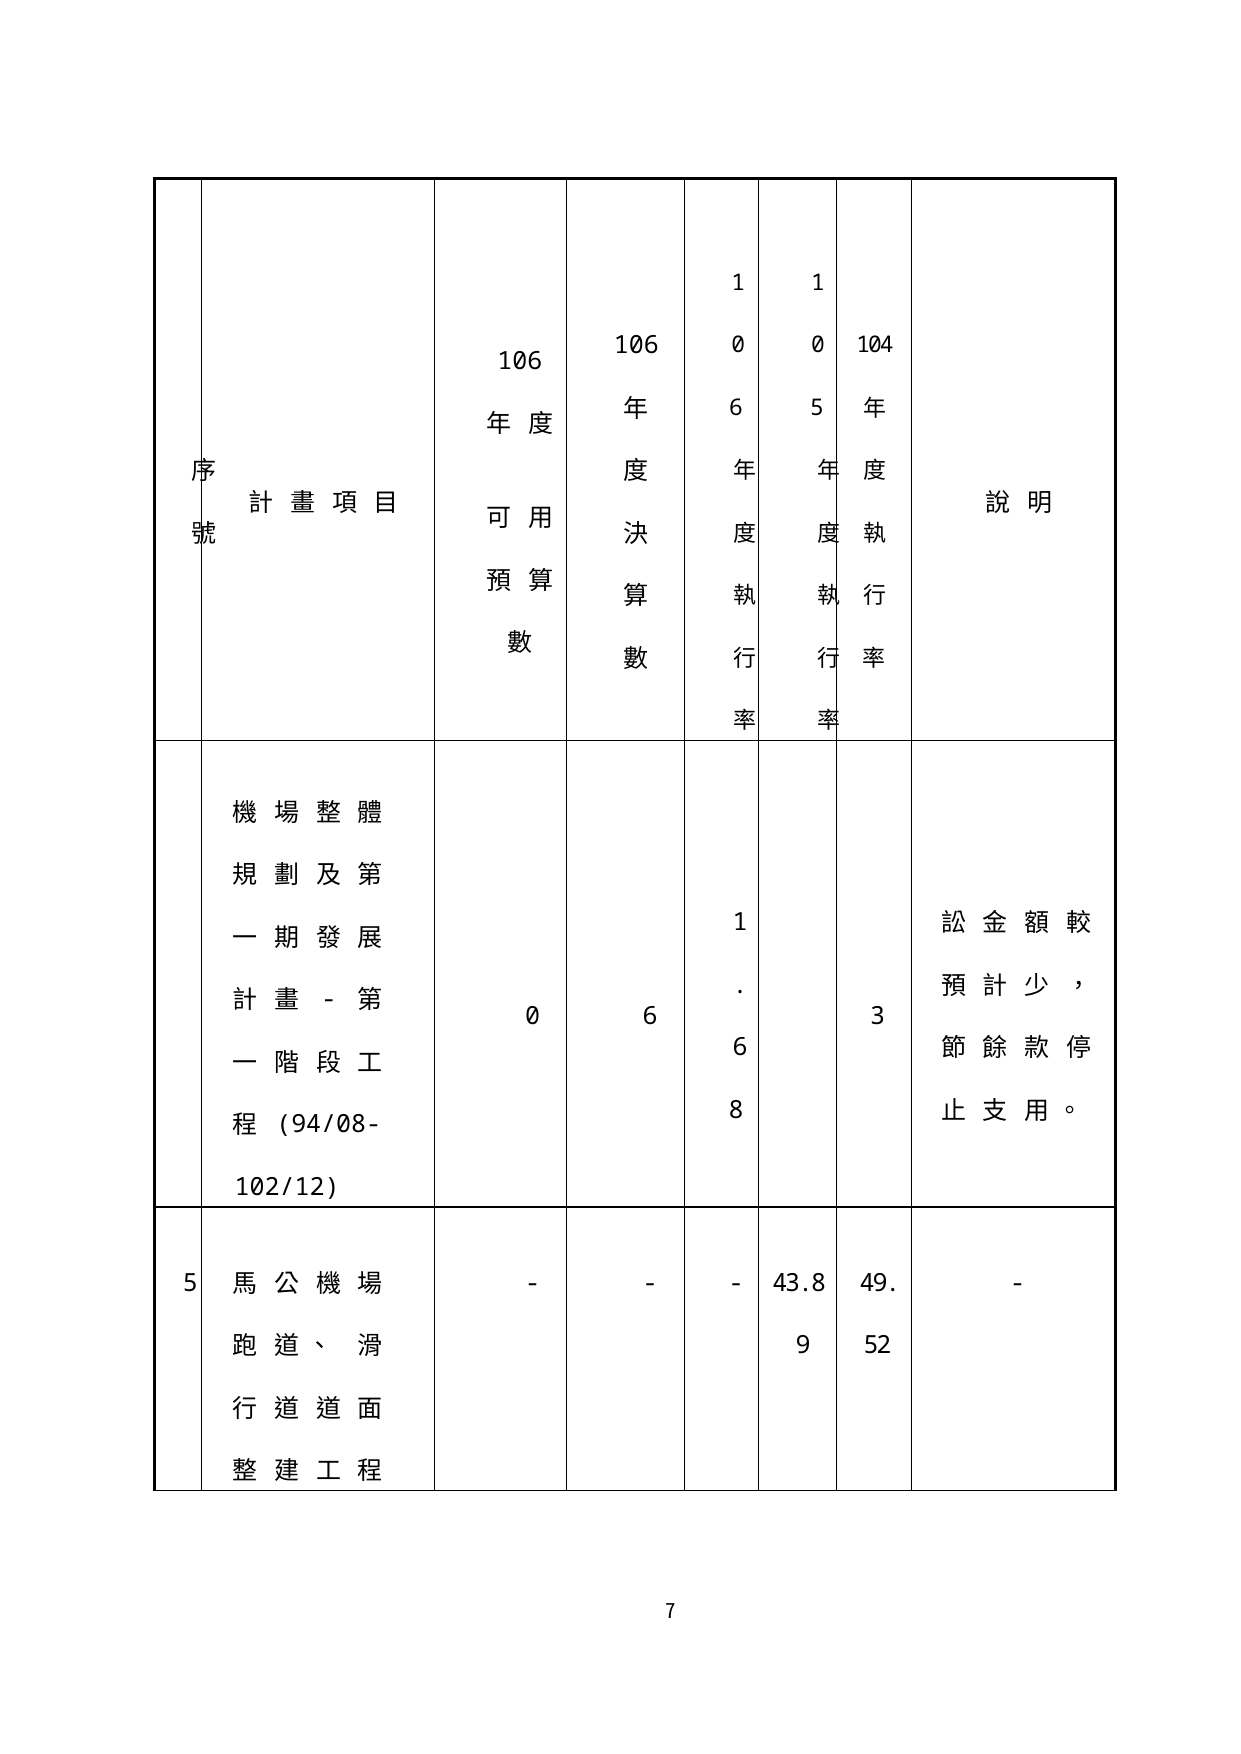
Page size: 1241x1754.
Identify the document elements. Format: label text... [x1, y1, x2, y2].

table_cell [759, 741, 836, 1206]
table_cell - [567, 1208, 684, 1490]
table_cell 機場整體規劃及第一期發展計畫-第一階段工程(94/08-102/12) [202, 741, 434, 1206]
table_cell 1.68 [685, 741, 758, 1206]
table_cell - [685, 1208, 758, 1490]
table_cell - [435, 1208, 566, 1490]
table_header 104年度執行率 [837, 180, 911, 740]
table_cell 馬公機場跑道、滑行道道面整建工程 [202, 1208, 434, 1490]
table_cell 0 [435, 741, 566, 1206]
table_header 106年度決算數 [567, 180, 684, 740]
table_cell 訟金額較預計少，節餘款停止支用。 [912, 741, 1114, 1206]
table_header 計畫項目 [202, 180, 434, 740]
table_header 106年度執行率 [685, 180, 758, 740]
table_header 序號 [156, 180, 201, 740]
table_cell - [912, 1208, 1114, 1490]
table_cell 43.89 [759, 1208, 836, 1490]
table_header 說明 [912, 180, 1114, 740]
table_cell 6 [567, 741, 684, 1206]
table_cell [156, 741, 201, 1206]
table_cell 49.52 [837, 1208, 911, 1490]
table_header 106年度 可用預算數 [435, 180, 566, 740]
table_header 105年度執行率 [759, 180, 836, 740]
table_cell 3 [837, 741, 911, 1206]
table_cell 5 [156, 1208, 201, 1490]
